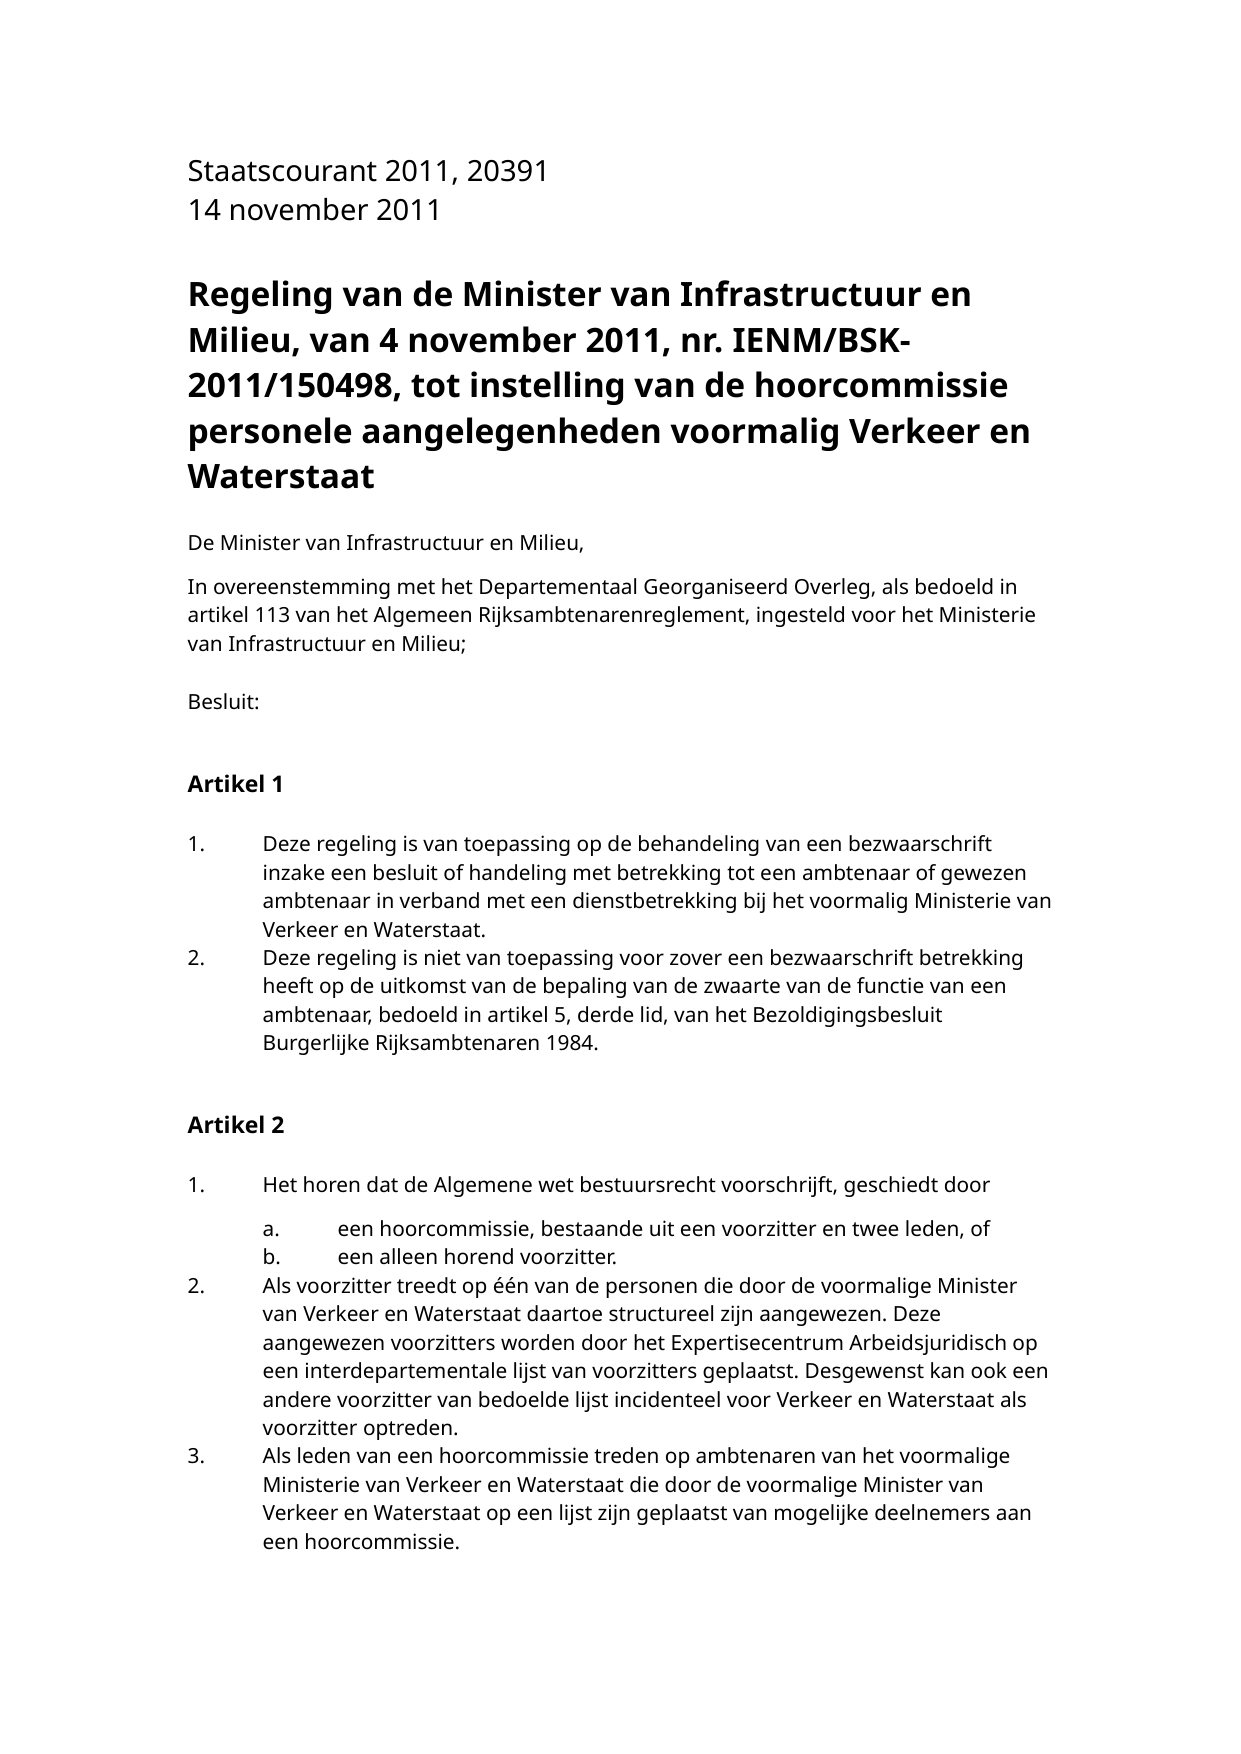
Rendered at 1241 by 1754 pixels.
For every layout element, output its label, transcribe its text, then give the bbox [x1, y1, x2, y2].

list Als voorzitter treedt op één van de personen die door de voormalige Minister van Verkeer en Waterstaat daartoe structureel zijn aangewezen. Deze aangewezen voorzitters worden door het Expertisecentrum Arbeidsjuridisch op een interdepartementale lijst van voorzitters geplaatst. Desgewenst kan ook een andere voorzitter van bedoelde lijst incidenteel voor Verkeer en Waterstaat als voorzitter optreden. [187, 1271, 1053, 1442]
subtitle Artikel 2 [187, 1109, 1053, 1141]
text In overeenstemming met het Departementaal Georganiseerd Overleg, als bedoeld in artikel 113 van het Algemeen Rijksambtenarenreglement, ingesteld voor het Ministerie van Infrastructuur en Milieu; [187, 572, 1053, 657]
list Het horen dat de Algemene wet bestuursrecht voorschrijft, geschiedt door [187, 1171, 1053, 1199]
text 14 november 2011 [187, 190, 1053, 229]
text Besluit: [187, 687, 1053, 716]
list Als leden van een hoorcommissie treden op ambtenaren van het voormalige Ministerie van Verkeer en Waterstaat die door de voormalige Minister van Verkeer en Waterstaat op een lijst zijn geplaatst van mogelijke deelnemers aan een hoorcommissie. [187, 1442, 1053, 1555]
text Staatscourant 2011, 20391 [187, 150, 1053, 190]
list een alleen horend voorzitter. [262, 1242, 1053, 1271]
list een hoorcommissie, bestaande uit een voorzitter en twee leden, of [262, 1214, 1053, 1242]
list Deze regeling is van toepassing op de behandeling van een bezwaarschrift inzake een besluit of handeling met betrekking tot een ambtenaar of gewezen ambtenaar in verband met een dienstbetrekking bij het voormalig Ministerie van Verkeer en Waterstaat. [187, 829, 1053, 943]
subtitle Artikel 1 [187, 768, 1053, 799]
subtitle Regeling van de Minister van Infrastructuur en Milieu, van 4 november 2011, nr. IENM/BSK-2011/150498, tot instelling van de hoorcommissie personele aangelegenheden voormalig Verkeer en Waterstaat [187, 271, 1053, 498]
text De Minister van Infrastructuur en Milieu, [187, 528, 1053, 557]
list Deze regeling is niet van toepassing voor zover een bezwaarschrift betrekking heeft op de uitkomst van de bepaling van de zwaarte van de functie van een ambtenaar, bedoeld in artikel 5, derde lid, van het Bezoldigingsbesluit Burgerlijke Rijksambtenaren 1984. [187, 943, 1053, 1057]
